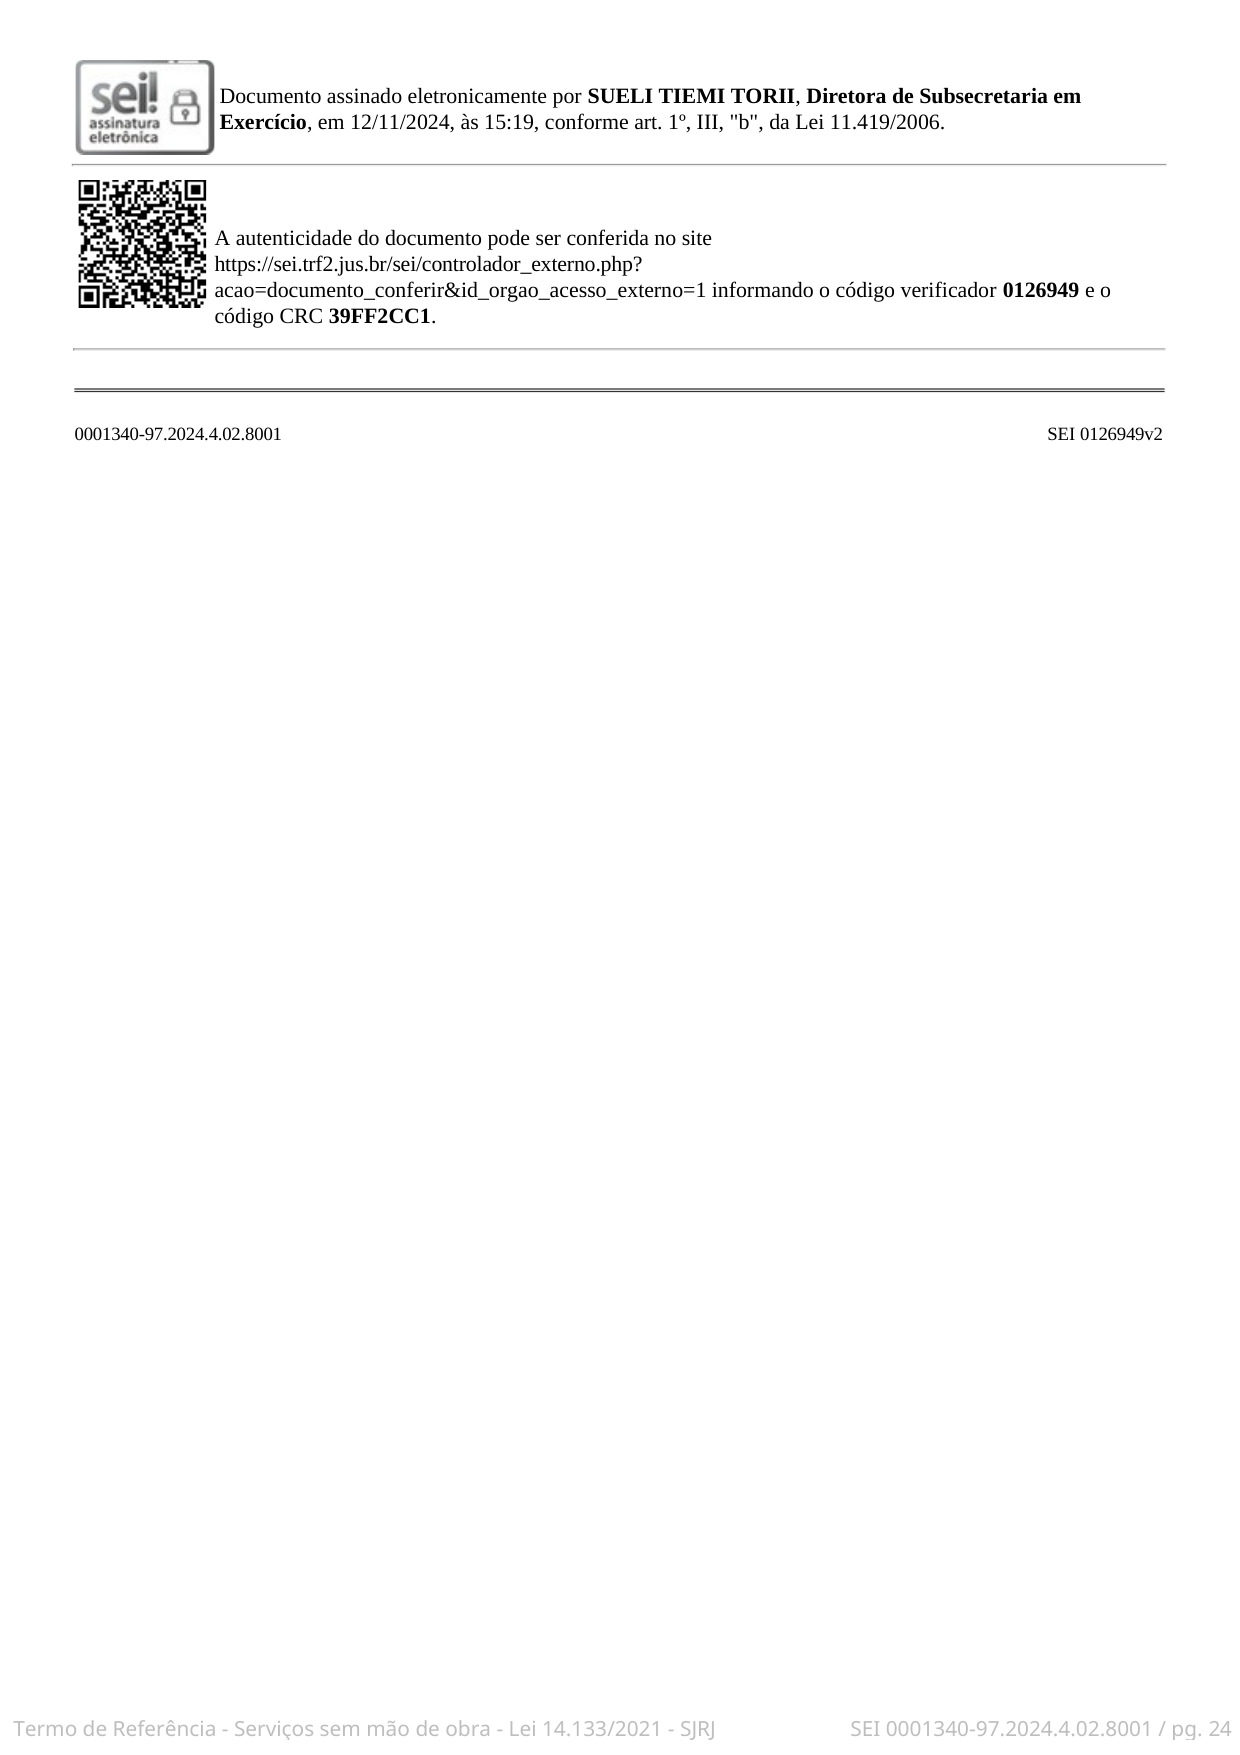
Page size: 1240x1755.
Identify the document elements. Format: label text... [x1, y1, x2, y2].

text Documento assinado eletronicamente por SUELI TIEMI TORII, Diretora de Subsecretaria em Exercício, em 12/11/2024, às 15:19, conforme art. 1º, III, "b", da Lei 11.419/2006. [219, 83, 1134, 134]
text A autenticidade do documento pode ser conferida no site https://sei.trf2.jus.br/sei/controlador_externo.php? acao=documento_conferir&id_orgao_acesso_externo=1 informando o código verificador 0126949 e o código CRC 39FF2CC1. [214, 225, 1134, 328]
text 0001340-97.2024.4.02.8001 SEI 0126949v2 [74, 423, 1187, 444]
